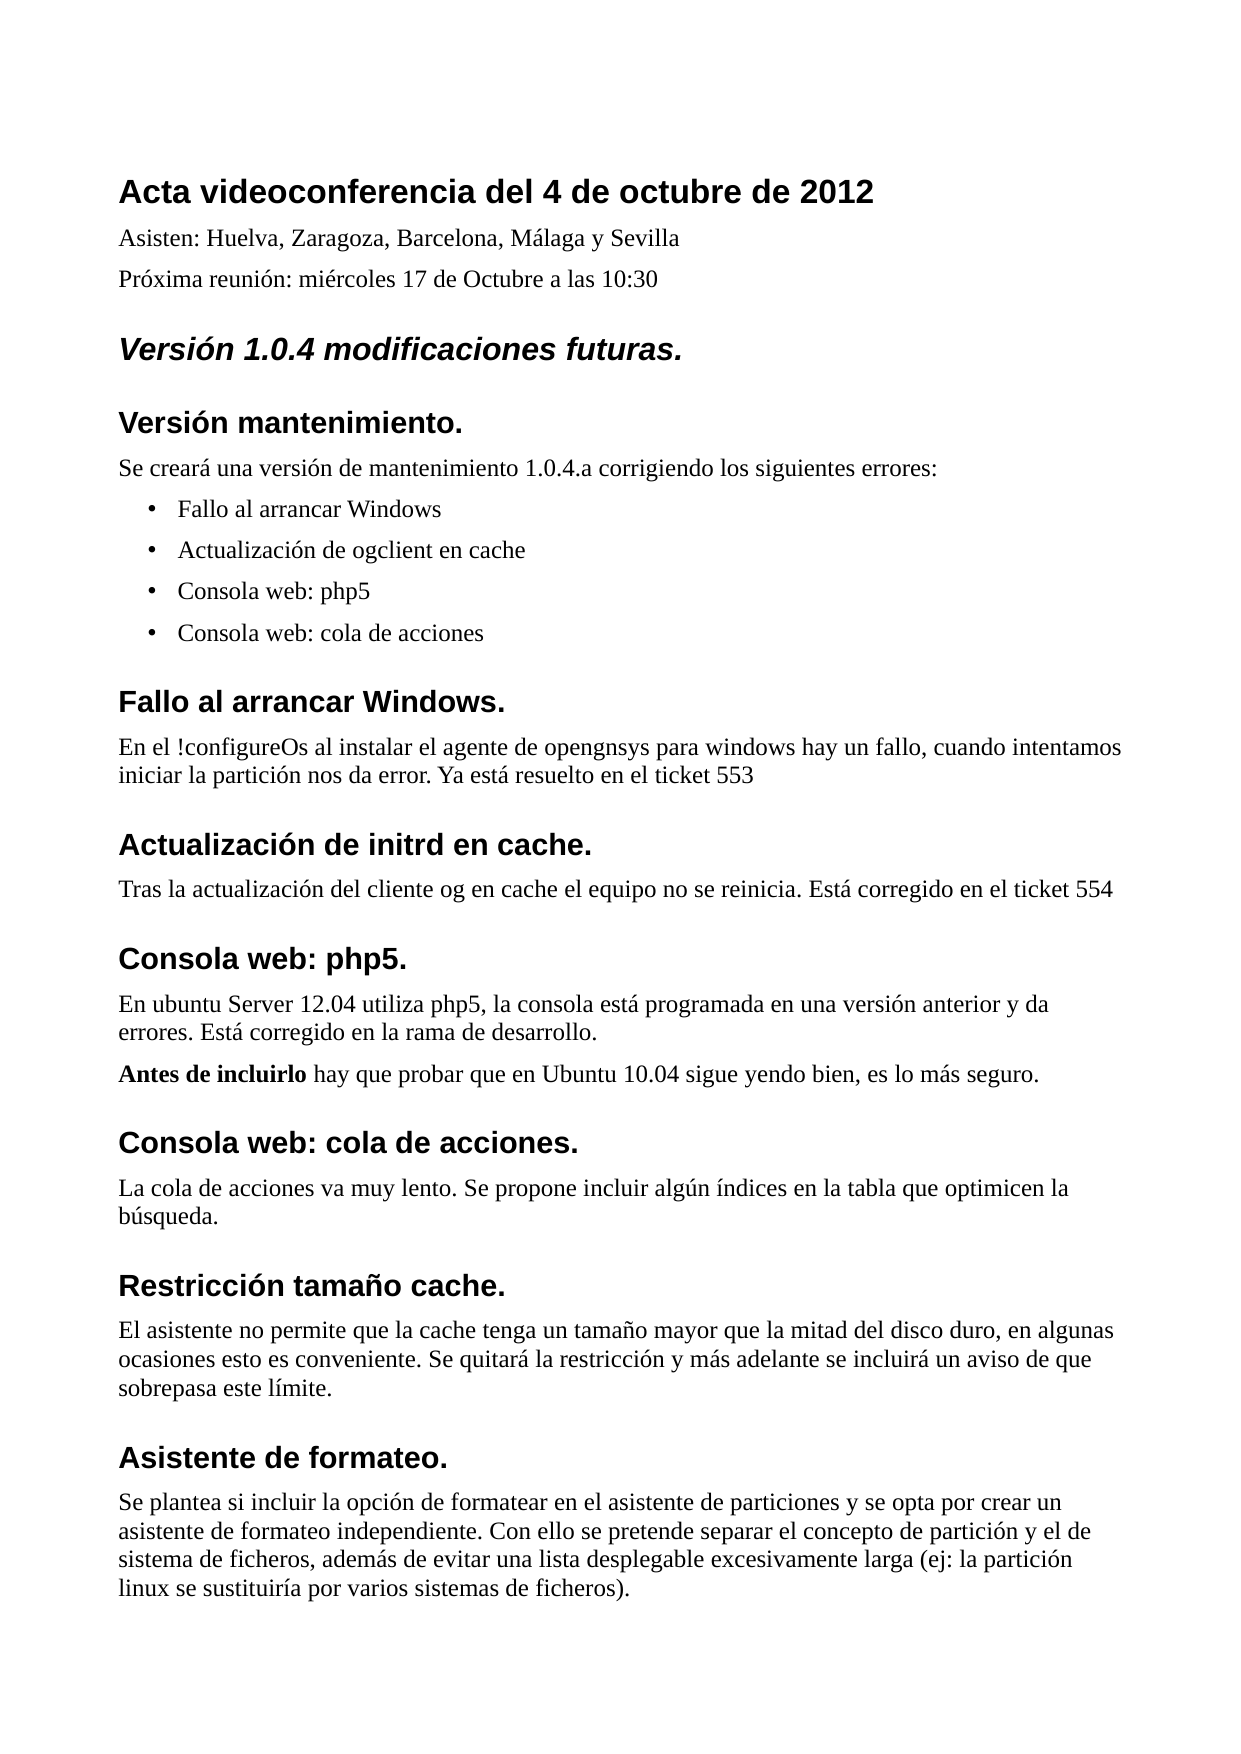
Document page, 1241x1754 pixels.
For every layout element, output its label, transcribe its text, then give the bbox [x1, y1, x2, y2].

list Actualización de ogclient en cache [148, 535, 1122, 564]
subtitle Fallo al arrancar Windows. [118, 684, 1122, 719]
subtitle Consola web: php5. [118, 941, 1122, 976]
text Se creará una versión de mantenimiento 1.0.4.a corrigiendo los siguientes errores: [118, 453, 1122, 481]
subtitle Versión mantenimiento. [118, 405, 1122, 440]
text Antes de incluirlo hay que probar que en Ubuntu 10.04 sigue yendo bien, es lo más seguro. [118, 1059, 1122, 1087]
text Asisten: Huelva, Zaragoza, Barcelona, Málaga y Sevilla [118, 223, 1122, 252]
subtitle Actualización de initrd en cache. [118, 827, 1122, 862]
text Tras la actualización del cliente og en cache el equipo no se reinicia. Está corregido en el ticket 554 [118, 874, 1122, 903]
subtitle Asistente de formateo. [118, 1439, 1122, 1474]
subtitle Restricción tamaño cache. [118, 1268, 1122, 1303]
subtitle Acta videoconferencia del 4 de octubre de 2012 [118, 172, 1122, 211]
list Consola web: cola de acciones [148, 618, 1122, 646]
text En el !configureOs al instalar el agente de opengnsys para windows hay un fallo, cuando intentamos iniciar la partición nos da error. Ya está resuelto en el ticket 553 [118, 732, 1122, 789]
text La cola de acciones va muy lento. Se propone incluir algún índices en la tabla que optimicen la búsqueda. [118, 1173, 1122, 1230]
text El asistente no permite que la cache tenga un tamaño mayor que la mitad del disco duro, en algunas ocasiones esto es conveniente. Se quitará la restricción y más adelante se incluirá un aviso de que sobrepasa este límite. [118, 1316, 1122, 1402]
subtitle Versión 1.0.4 modificaciones futuras. [118, 331, 1122, 367]
list Fallo al arrancar Windows [148, 494, 1122, 523]
text Próxima reunión: miércoles 17 de Octubre a las 10:30 [118, 264, 1122, 293]
text En ubuntu Server 12.04 utiliza php5, la consola está programada en una versión anterior y da errores. Está corregido en la rama de desarrollo. [118, 989, 1122, 1046]
text Se plantea si incluir la opción de formatear en el asistente de particiones y se opta por crear un asistente de formateo independiente. Con ello se pretende separar el concepto de partición y el de sistema de ficheros, además de evitar una lista desplegable excesivamente larga (ej: la partición linux se sustituiría por varios sistemas de ficheros). [118, 1487, 1122, 1602]
subtitle Consola web: cola de acciones. [118, 1125, 1122, 1160]
list Consola web: php5 [148, 576, 1122, 605]
